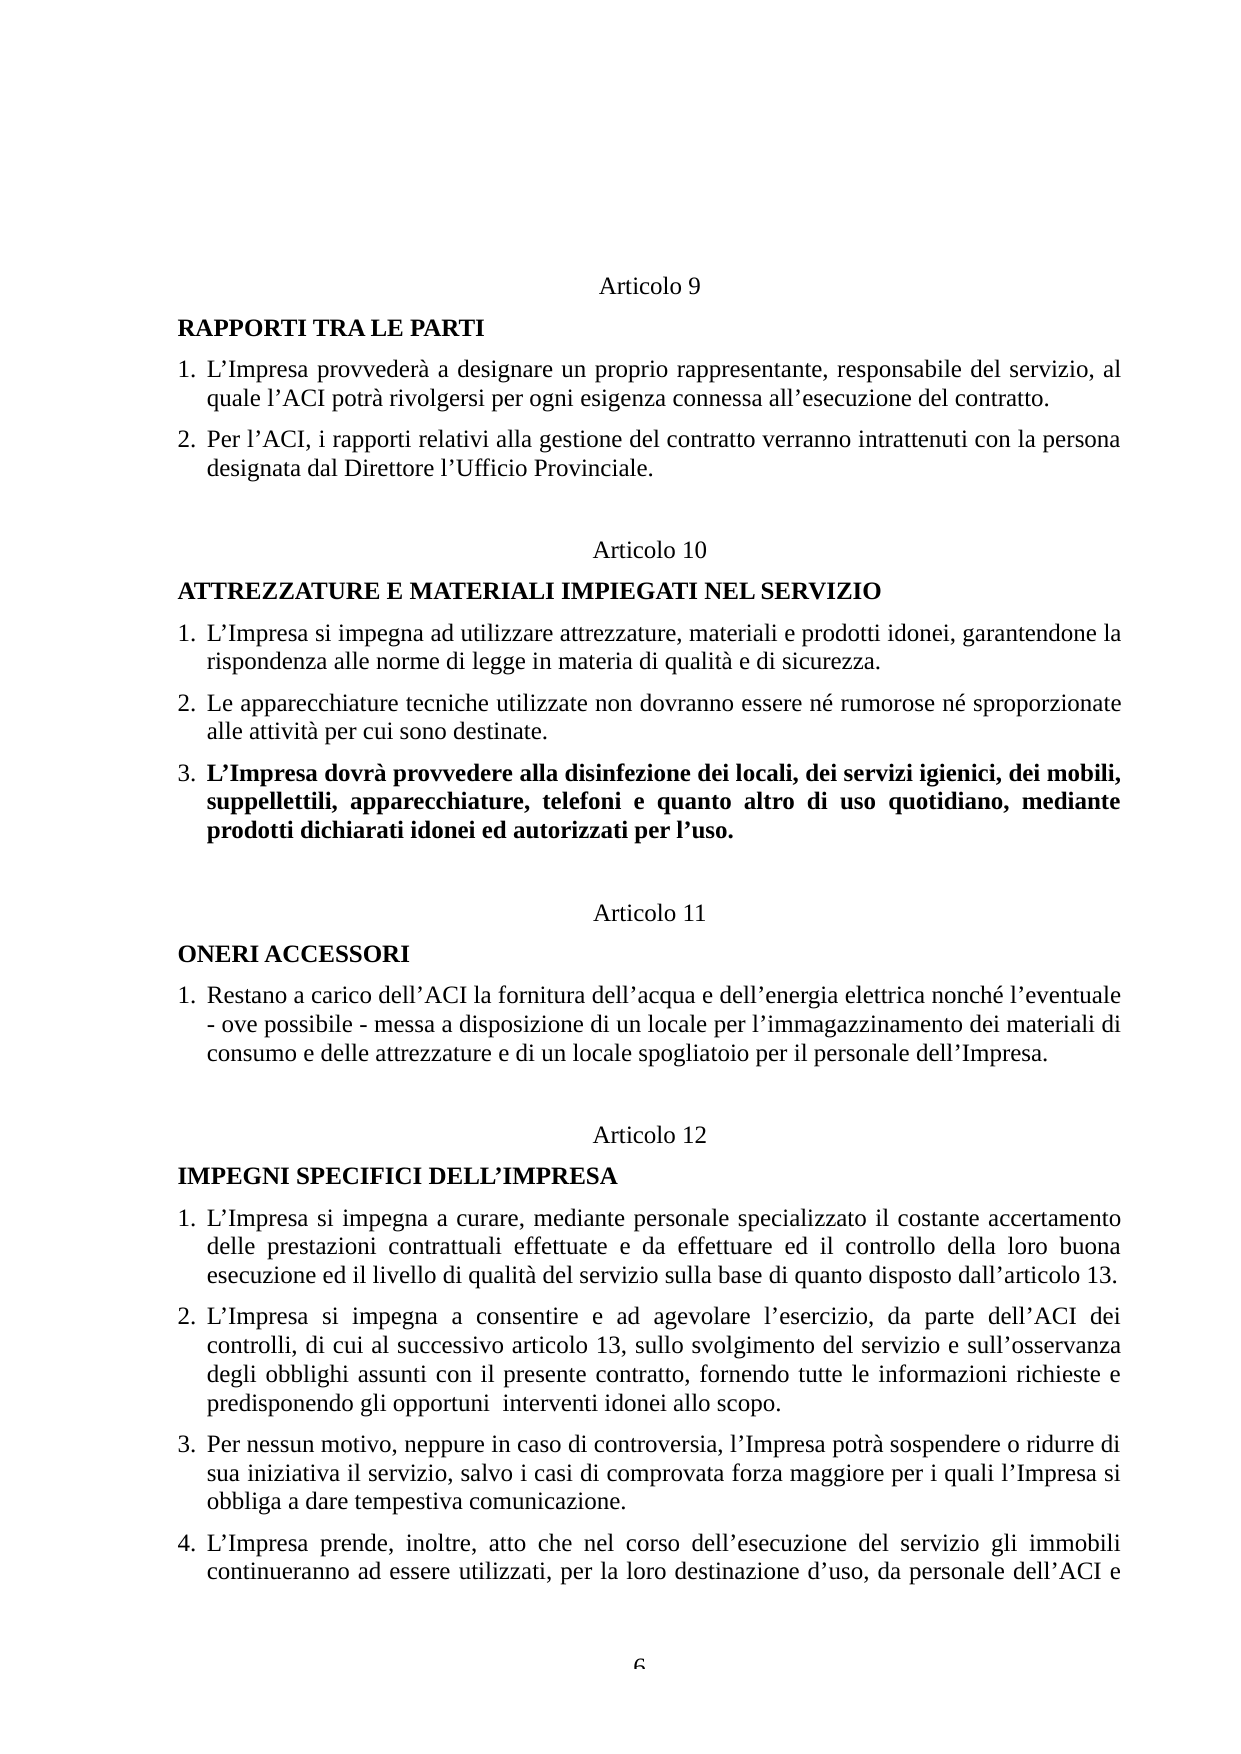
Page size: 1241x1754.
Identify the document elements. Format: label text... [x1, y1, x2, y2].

text Articolo 10 [177, 535, 1122, 564]
list L’Impresa dovrà provvedere alla disinfezione dei locali, dei servizi igienici, dei mobili, suppellettili, apparecchiature, telefoni e quanto altro di uso quotidiano, mediante prodotti dichiarati idonei ed autorizzati per l’uso. [177, 758, 1122, 844]
list Restano a carico dell’ACI la fornitura dell’acqua e dell’energia elettrica nonché l’eventuale - ove possibile - messa a disposizione di un locale per l’immagazzinamento dei materiali di consumo e delle attrezzature e di un locale spogliatoio per il personale dell’Impresa. [177, 980, 1122, 1066]
list Le apparecchiature tecniche utilizzate non dovranno essere né rumorose né sproporzionate alle attività per cui sono destinate. [177, 688, 1122, 745]
text Articolo 12 [177, 1120, 1122, 1149]
list Per nessun motivo, neppure in caso di controversia, l’Impresa potrà sospendere o ridurre di sua iniziativa il servizio, salvo i casi di comprovata forza maggiore per i quali l’Impresa si obbliga a dare tempestiva comunicazione. [177, 1429, 1122, 1515]
text IMPEGNI SPECIFICI DELL’IMPRESA [177, 1161, 1122, 1190]
text RAPPORTI TRA LE PARTI [177, 313, 1122, 341]
text ONERI ACCESSORI [177, 939, 1122, 968]
text Articolo 11 [177, 898, 1122, 926]
list L’Impresa si impegna ad utilizzare attrezzature, materiali e prodotti idonei, garantendone la rispondenza alle norme di legge in materia di qualità e di sicurezza. [177, 618, 1122, 675]
list L’Impresa prende, inoltre, atto che nel corso dell’esecuzione del servizio gli immobili continueranno ad essere utilizzati, per la loro destinazione d’uso, da personale dell’ACI e [177, 1528, 1122, 1585]
list L’Impresa provvederà a designare un proprio rappresentante, responsabile del servizio, al quale l’ACI potrà rivolgersi per ogni esigenza connessa all’esecuzione del contratto. [177, 354, 1122, 411]
list L’Impresa si impegna a curare, mediante personale specializzato il costante accertamento delle prestazioni contrattuali effettuate e da effettuare ed il controllo della loro buona esecuzione ed il livello di qualità del servizio sulla base di quanto disposto dall’articolo 13. [177, 1203, 1122, 1289]
list Per l’ACI, i rapporti relativi alla gestione del contratto verranno intrattenuti con la persona designata dal Direttore l’Ufficio Provinciale. [177, 424, 1122, 481]
text Articolo 9 [177, 271, 1122, 300]
text ATTREZZATURE E MATERIALI IMPIEGATI NEL SERVIZIO [177, 576, 1122, 605]
list L’Impresa si impegna a consentire e ad agevolare l’esercizio, da parte dell’ACI dei controlli, di cui al successivo articolo 13, sullo svolgimento del servizio e sull’osservanza degli obblighi assunti con il presente contratto, fornendo tutte le informazioni richieste e predisponendo gli opportuni interventi idonei allo scopo. [177, 1301, 1122, 1416]
